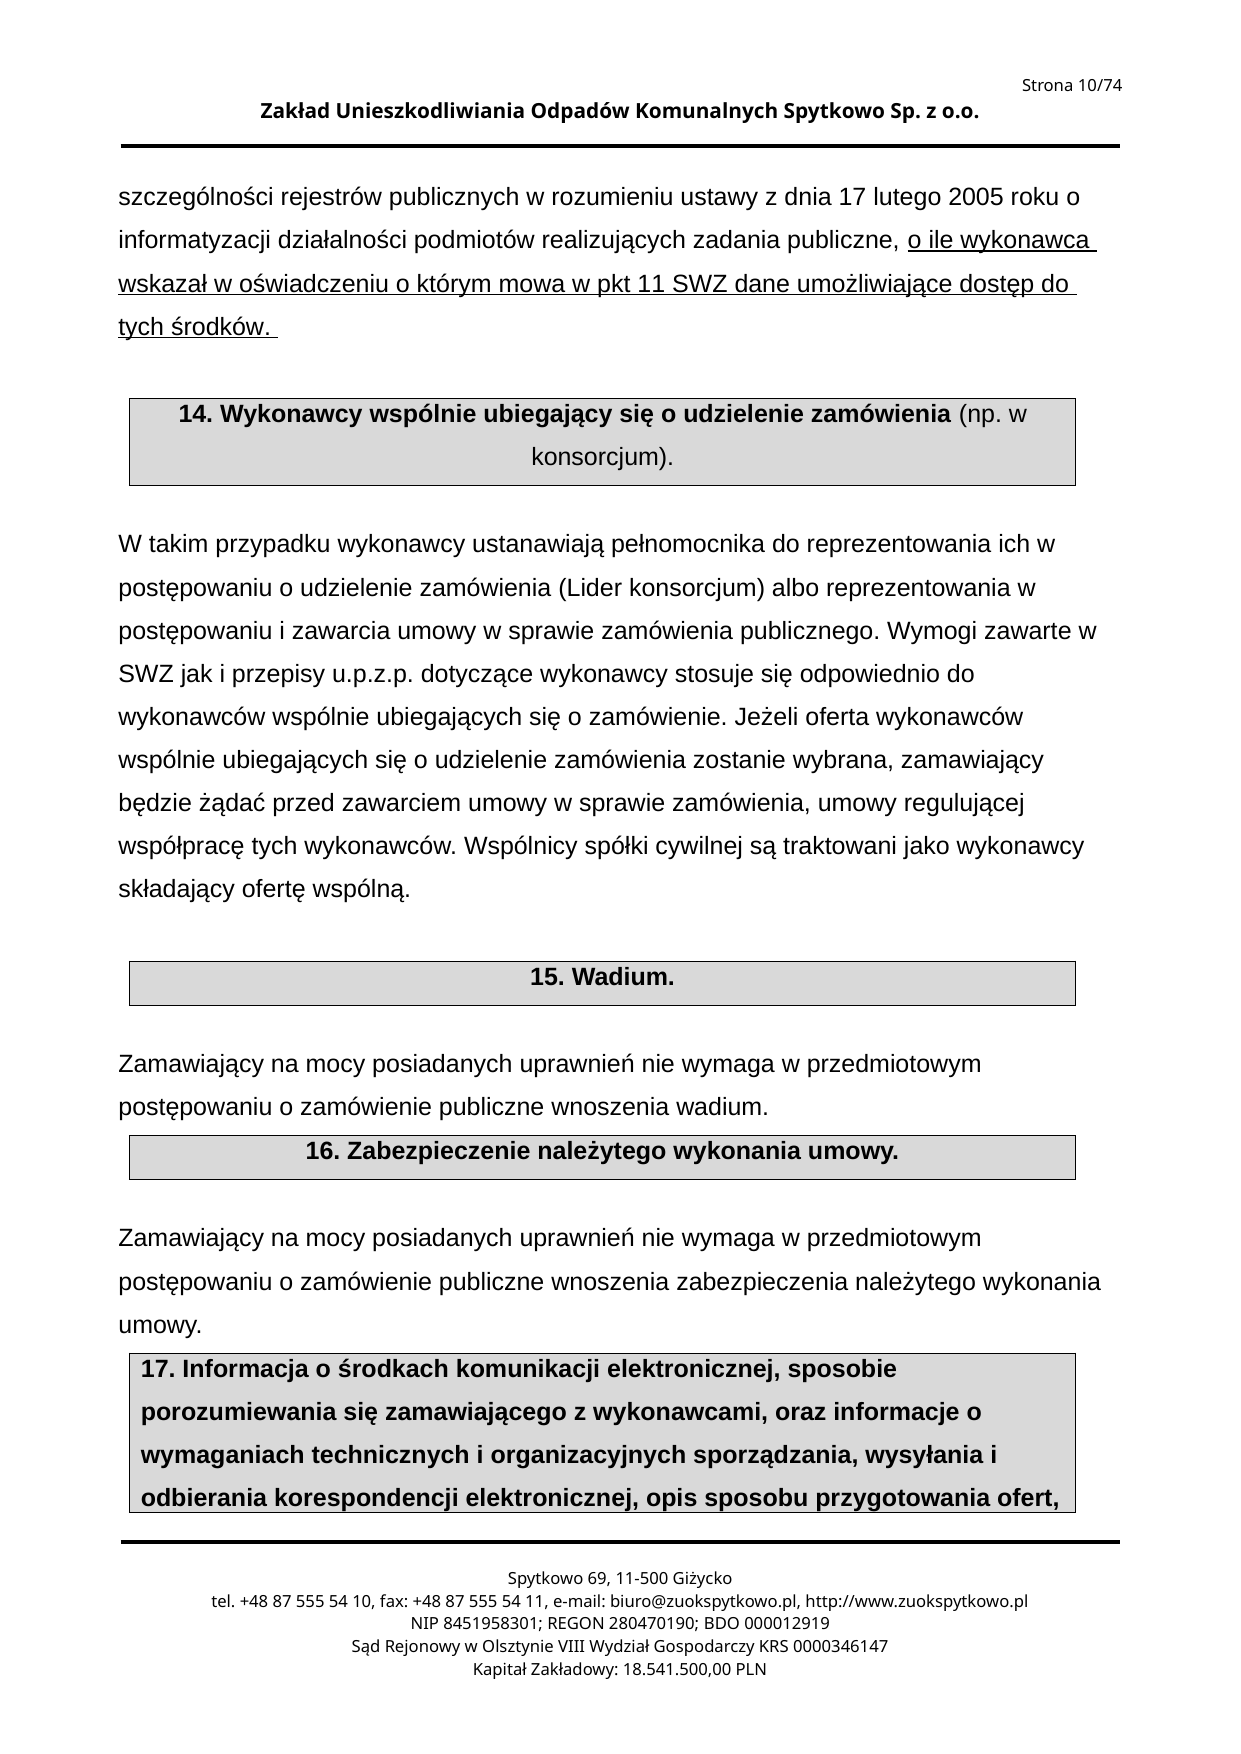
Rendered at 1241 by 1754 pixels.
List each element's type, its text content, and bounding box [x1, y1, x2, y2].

text W takim przypadku wykonawcy ustanawiają pełnomocnika do reprezentowania ich w postępowaniu o udzielenie zamówienia (Lider konsorcjum) albo reprezentowania w postępowaniu i zawarcia umowy w sprawie zamówienia publicznego. Wymogi zawarte w SWZ jak i przepisy u.p.z.p. dotyczące wykonawcy stosuje się odpowiednio do wykonawców wspólnie ubiegających się o zamówienie. Jeżeli oferta wykonawców wspólnie ubiegających się o udzielenie zamówienia zostanie wybrana, zamawiający będzie żądać przed zawarciem umowy w sprawie zamówienia, umowy regulującej współpracę tych wykonawców. Wspólnicy spółki cywilnej są traktowani jako wykonawcy składający ofertę wspólną. [118, 529, 1122, 903]
table_header 15. Wadium. [130, 962, 1075, 1005]
text Zamawiający na mocy posiadanych uprawnień nie wymaga w przedmiotowym postępowaniu o zamówienie publiczne wnoszenia zabezpieczenia należytego wykonania umowy. [118, 1223, 1122, 1338]
table_header 14. Wykonawcy wspólnie ubiegający się o udzielenie zamówienia (np. w konsorcjum). [130, 399, 1075, 485]
text szczególności rejestrów publicznych w rozumieniu ustawy z dnia 17 lutego 2005 roku o informatyzacji działalności podmiotów realizujących zadania publiczne, o ile wykonawca wskazał w oświadczeniu o którym mowa w pkt 11 SWZ dane umożliwiające dostęp do tych środków. [118, 182, 1122, 341]
table_header 16. Zabezpieczenie należytego wykonania umowy. [130, 1136, 1075, 1179]
text Zamawiający na mocy posiadanych uprawnień nie wymaga w przedmiotowym postępowaniu o zamówienie publiczne wnoszenia wadium. [118, 1049, 1122, 1121]
table_header 17. Informacja o środkach komunikacji elektronicznej, sposobie porozumiewania się zamawiającego z wykonawcami, oraz informacje o wymaganiach technicznych i organizacyjnych sporządzania, wysyłania i odbierania korespondencji elektronicznej, opis sposobu przygotowania ofert, [130, 1354, 1075, 1512]
